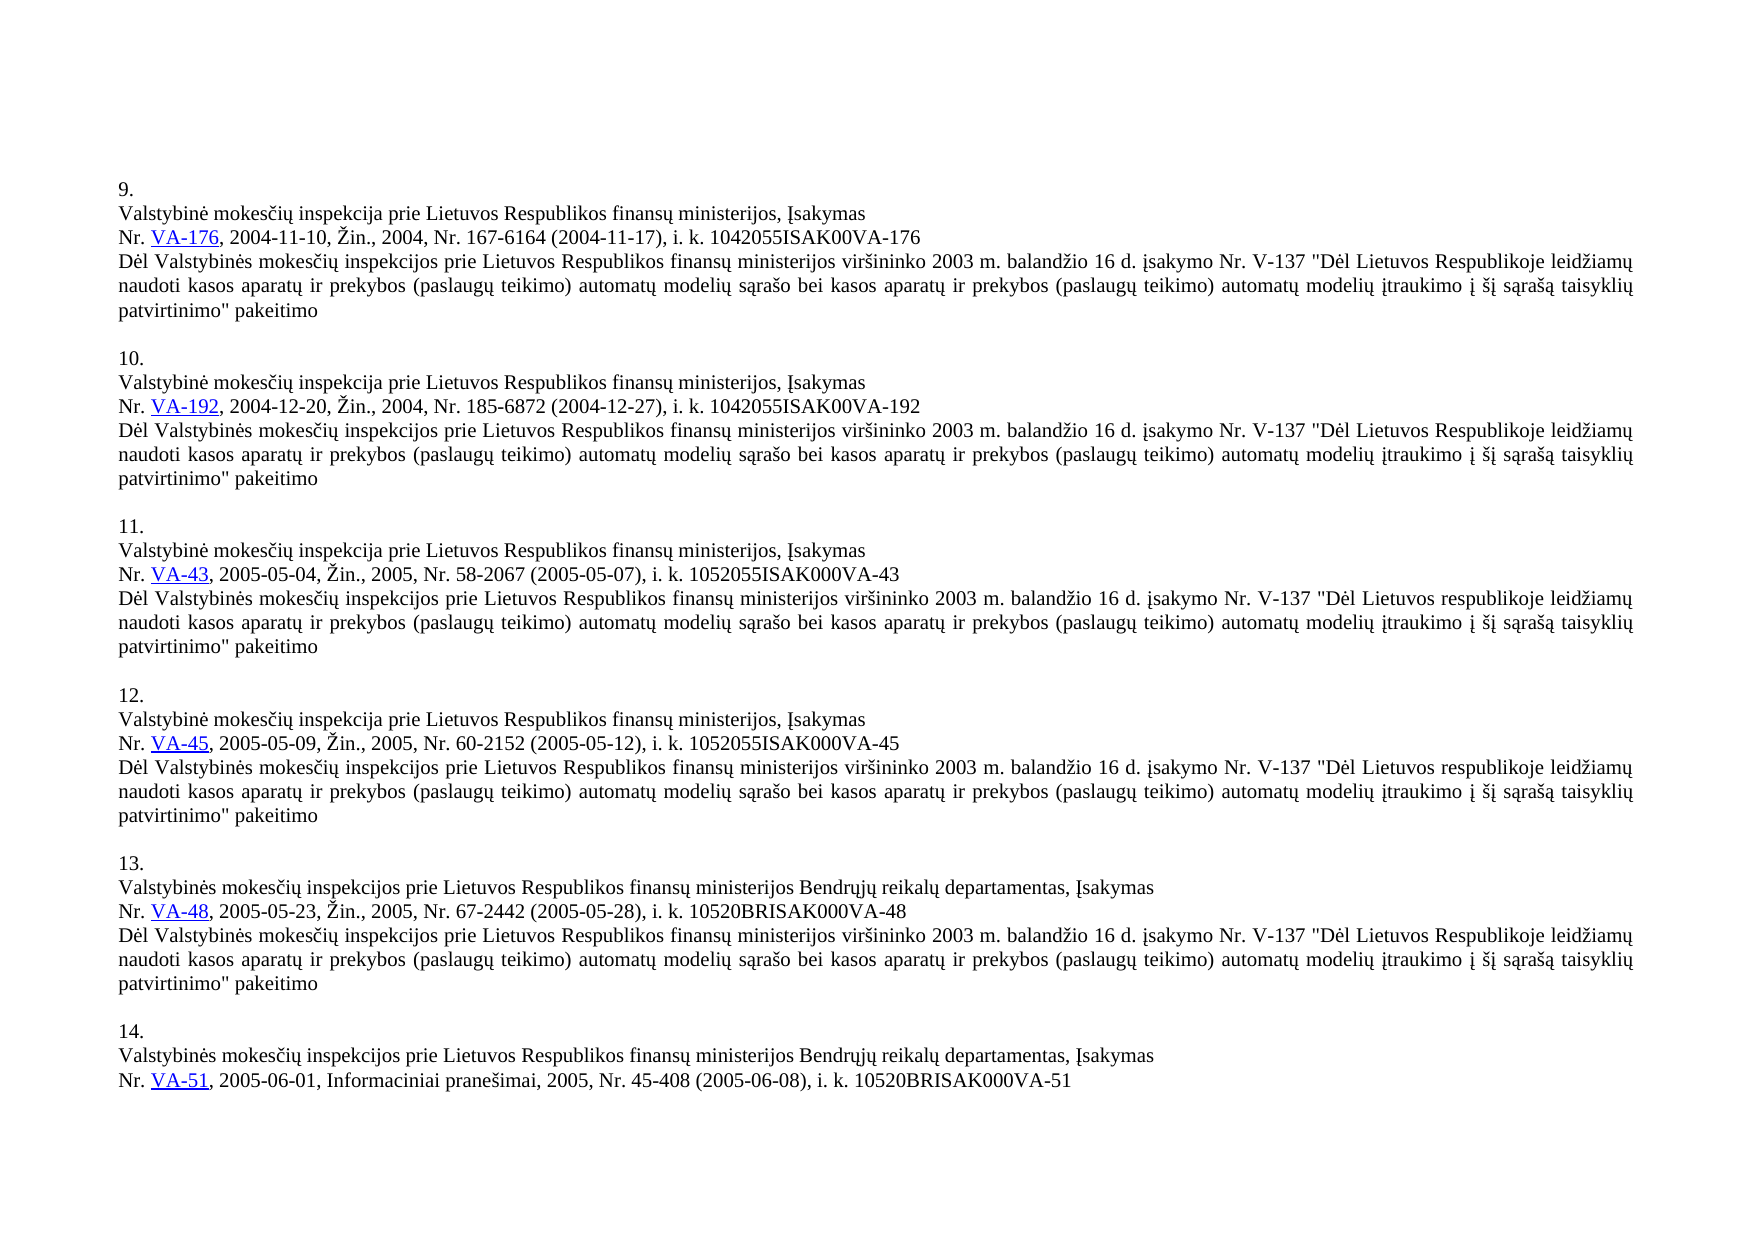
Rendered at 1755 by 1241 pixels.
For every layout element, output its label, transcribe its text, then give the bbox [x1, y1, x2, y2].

text Valstybinė mokesčių inspekcija prie Lietuvos Respublikos finansų ministerijos, Įsakymas [118, 538, 1636, 562]
text Dėl Valstybinės mokesčių inspekcijos prie Lietuvos Respublikos finansų ministerijos viršininko 2003 m. balandžio 16 d. įsakymo Nr. V-137 "Dėl Lietuvos respublikoje leidžiamų naudoti kasos aparatų ir prekybos (paslaugų teikimo) automatų modelių sąrašo bei kasos aparatų ir prekybos (paslaugų teikimo) automatų modelių įtraukimo į šį sąrašą taisyklių patvirtinimo" pakeitimo [118, 755, 1636, 827]
text Dėl Valstybinės mokesčių inspekcijos prie Lietuvos Respublikos finansų ministerijos viršininko 2003 m. balandžio 16 d. įsakymo Nr. V-137 "Dėl Lietuvos respublikoje leidžiamų naudoti kasos aparatų ir prekybos (paslaugų teikimo) automatų modelių sąrašo bei kasos aparatų ir prekybos (paslaugų teikimo) automatų modelių įtraukimo į šį sąrašą taisyklių patvirtinimo" pakeitimo [118, 586, 1636, 658]
text 14. [118, 1019, 1636, 1043]
text Nr. VA-48, 2005-05-23, Žin., 2005, Nr. 67-2442 (2005-05-28), i. k. 10520BRISAK000VA-48 [118, 899, 1636, 923]
text Nr. VA-43, 2005-05-04, Žin., 2005, Nr. 58-2067 (2005-05-07), i. k. 1052055ISAK000VA-43 [118, 562, 1636, 586]
text Nr. VA-192, 2004-12-20, Žin., 2004, Nr. 185-6872 (2004-12-27), i. k. 1042055ISAK00VA-192 [118, 394, 1636, 418]
text 9. [118, 177, 1636, 201]
text 12. [118, 682, 1636, 707]
text Dėl Valstybinės mokesčių inspekcijos prie Lietuvos Respublikos finansų ministerijos viršininko 2003 m. balandžio 16 d. įsakymo Nr. V-137 "Dėl Lietuvos Respublikoje leidžiamų naudoti kasos aparatų ir prekybos (paslaugų teikimo) automatų modelių sąrašo bei kasos aparatų ir prekybos (paslaugų teikimo) automatų modelių įtraukimo į šį sąrašą taisyklių patvirtinimo" pakeitimo [118, 249, 1636, 322]
text Valstybinė mokesčių inspekcija prie Lietuvos Respublikos finansų ministerijos, Įsakymas [118, 707, 1636, 731]
text Valstybinė mokesčių inspekcija prie Lietuvos Respublikos finansų ministerijos, Įsakymas [118, 201, 1636, 225]
text 11. [118, 514, 1636, 538]
text Valstybinės mokesčių inspekcijos prie Lietuvos Respublikos finansų ministerijos Bendrųjų reikalų departamentas, Įsakymas [118, 875, 1636, 899]
text Valstybinės mokesčių inspekcijos prie Lietuvos Respublikos finansų ministerijos Bendrųjų reikalų departamentas, Įsakymas [118, 1043, 1636, 1067]
text 13. [118, 851, 1636, 875]
text Dėl Valstybinės mokesčių inspekcijos prie Lietuvos Respublikos finansų ministerijos viršininko 2003 m. balandžio 16 d. įsakymo Nr. V-137 "Dėl Lietuvos Respublikoje leidžiamų naudoti kasos aparatų ir prekybos (paslaugų teikimo) automatų modelių sąrašo bei kasos aparatų ir prekybos (paslaugų teikimo) automatų modelių įtraukimo į šį sąrašą taisyklių patvirtinimo" pakeitimo [118, 923, 1636, 995]
text Nr. VA-45, 2005-05-09, Žin., 2005, Nr. 60-2152 (2005-05-12), i. k. 1052055ISAK000VA-45 [118, 731, 1636, 755]
text Dėl Valstybinės mokesčių inspekcijos prie Lietuvos Respublikos finansų ministerijos viršininko 2003 m. balandžio 16 d. įsakymo Nr. V-137 "Dėl Lietuvos Respublikoje leidžiamų naudoti kasos aparatų ir prekybos (paslaugų teikimo) automatų modelių sąrašo bei kasos aparatų ir prekybos (paslaugų teikimo) automatų modelių įtraukimo į šį sąrašą taisyklių patvirtinimo" pakeitimo [118, 418, 1636, 490]
text Valstybinė mokesčių inspekcija prie Lietuvos Respublikos finansų ministerijos, Įsakymas [118, 370, 1636, 394]
text 10. [118, 346, 1636, 370]
text Nr. VA-51, 2005-06-01, Informaciniai pranešimai, 2005, Nr. 45-408 (2005-06-08), i. k. 10520BRISAK000VA-51 [118, 1067, 1636, 1092]
text Nr. VA-176, 2004-11-10, Žin., 2004, Nr. 167-6164 (2004-11-17), i. k. 1042055ISAK00VA-176 [118, 225, 1636, 249]
